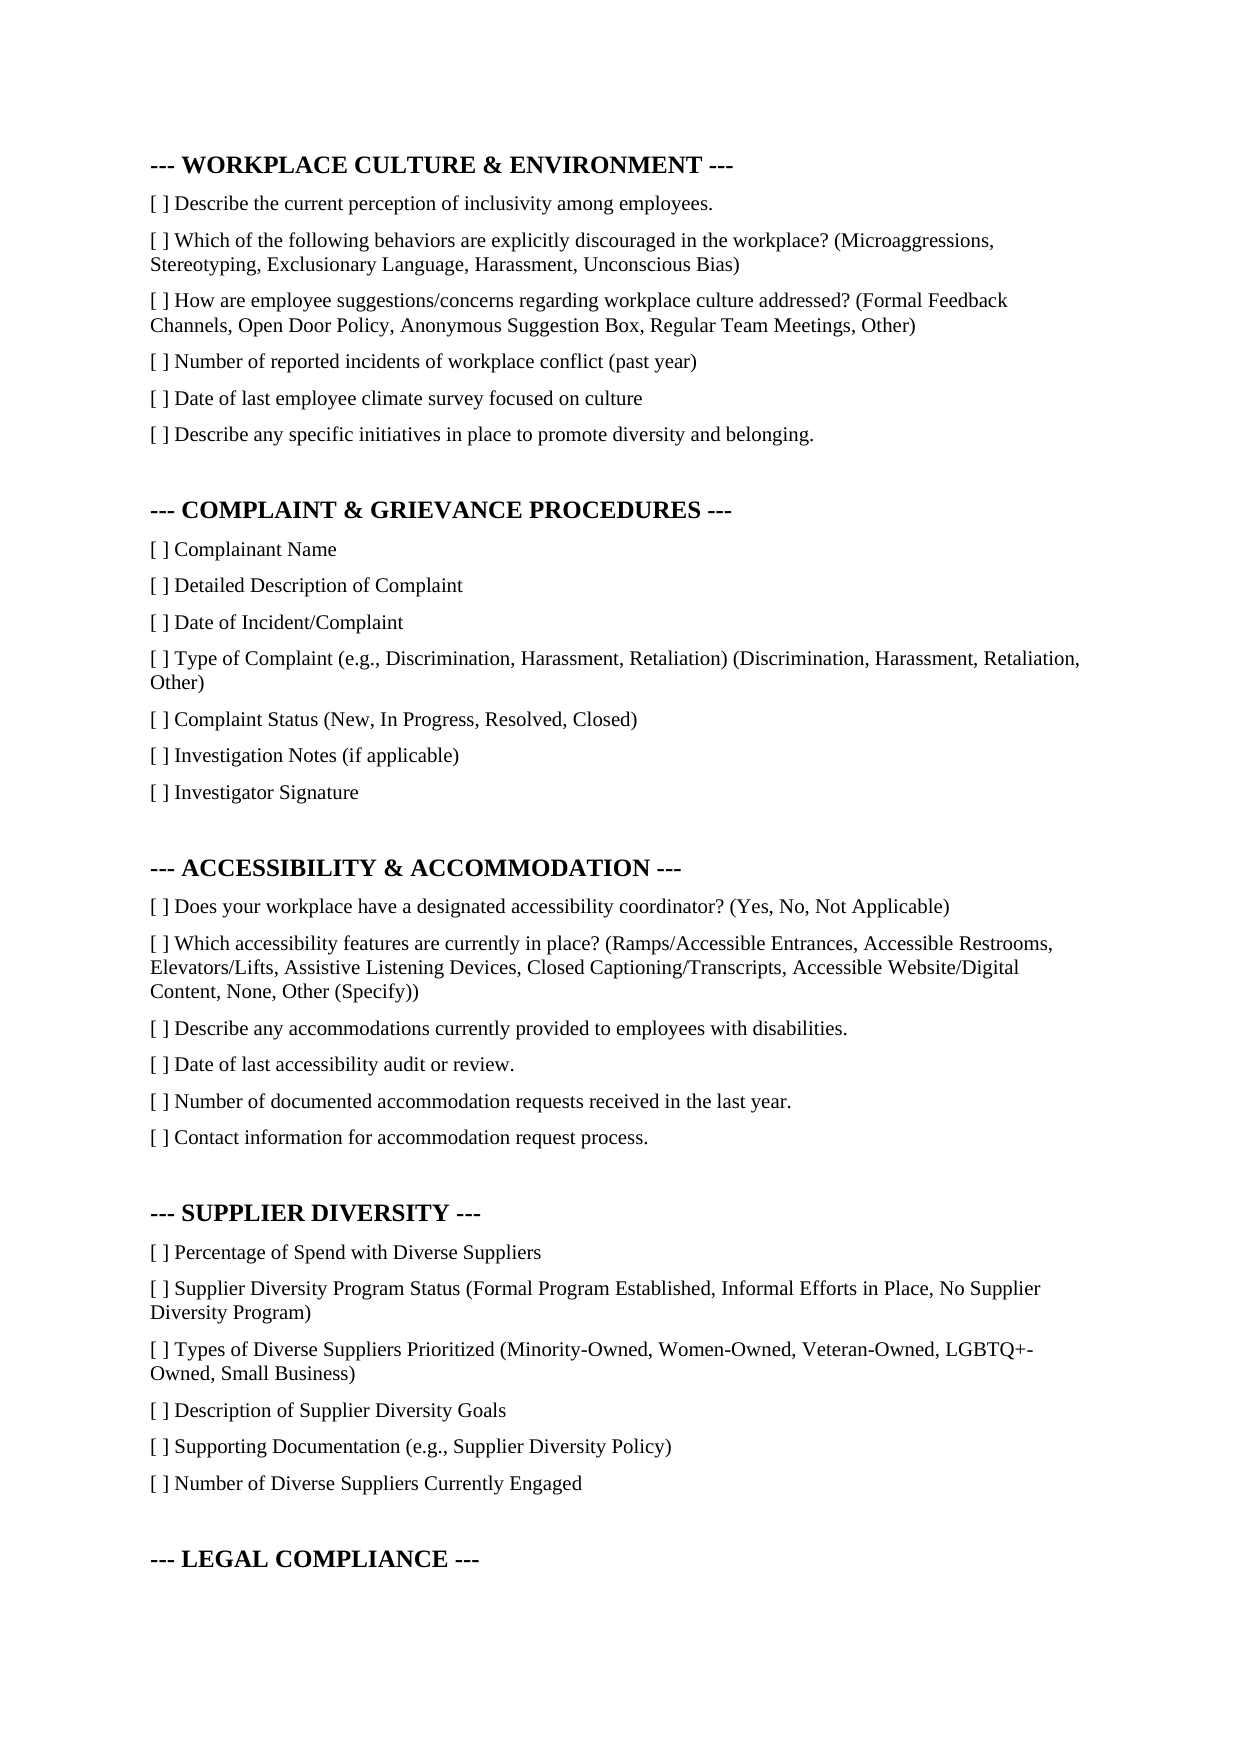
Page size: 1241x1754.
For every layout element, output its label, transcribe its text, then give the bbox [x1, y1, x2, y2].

text [ ] Investigator Signature [150, 780, 1090, 804]
text [ ] Number of documented accommodation requests received in the last year. [150, 1089, 1090, 1113]
text [ ] Which of the following behaviors are explicitly discouraged in the workplace? (Microaggressions, Stereotyping, Exclusionary Language, Harassment, Unconscious Bias) [150, 228, 1090, 276]
text --- SUPPLIER DIVERSITY --- [150, 1198, 1090, 1227]
text [ ] Supporting Documentation (e.g., Supplier Diversity Policy) [150, 1434, 1090, 1458]
text [ ] Investigation Notes (if applicable) [150, 743, 1090, 767]
text [ ] Percentage of Spend with Diverse Suppliers [150, 1240, 1090, 1264]
text [ ] Complainant Name [150, 537, 1090, 561]
text [ ] Does your workplace have a designated accessibility coordinator? (Yes, No, Not Applicable) [150, 894, 1090, 918]
text [ ] Contact information for accommodation request process. [150, 1125, 1090, 1149]
text [ ] Detailed Description of Complaint [150, 573, 1090, 597]
text [ ] How are employee suggestions/concerns regarding workplace culture addressed? (Formal Feedback Channels, Open Door Policy, Anonymous Suggestion Box, Regular Team Meetings, Other) [150, 288, 1090, 337]
text --- COMPLAINT & GRIEVANCE PROCEDURES --- [150, 495, 1090, 524]
text [ ] Date of last employee climate survey focused on culture [150, 386, 1090, 410]
text [ ] Type of Complaint (e.g., Discrimination, Harassment, Retaliation) (Discrimination, Harassment, Retaliation, Other) [150, 646, 1090, 694]
text [ ] Date of Incident/Complaint [150, 610, 1090, 634]
text [ ] Describe any accommodations currently provided to employees with disabilities. [150, 1016, 1090, 1040]
text [ ] Types of Diverse Suppliers Prioritized (Minority-Owned, Women-Owned, Veteran-Owned, LGBTQ+-Owned, Small Business) [150, 1337, 1090, 1385]
text [ ] Supplier Diversity Program Status (Formal Program Established, Informal Efforts in Place, No Supplier Diversity Program) [150, 1276, 1090, 1324]
text --- ACCESSIBILITY & ACCOMMODATION --- [150, 853, 1090, 882]
text [ ] Describe any specific initiatives in place to promote diversity and belonging. [150, 422, 1090, 446]
text [ ] Number of reported incidents of workplace conflict (past year) [150, 349, 1090, 373]
text [ ] Date of last accessibility audit or review. [150, 1052, 1090, 1076]
text [ ] Which accessibility features are currently in place? (Ramps/Accessible Entrances, Accessible Restrooms, Elevators/Lifts, Assistive Listening Devices, Closed Captioning/Transcripts, Accessible Website/Digital Content, None, Other (Specify)) [150, 931, 1090, 1003]
text --- WORKPLACE CULTURE & ENVIRONMENT --- [150, 150, 1090, 179]
text [ ] Number of Diverse Suppliers Currently Engaged [150, 1471, 1090, 1495]
text --- LEGAL COMPLIANCE --- [150, 1544, 1090, 1572]
text [ ] Complaint Status (New, In Progress, Resolved, Closed) [150, 707, 1090, 731]
text [ ] Description of Supplier Diversity Goals [150, 1397, 1090, 1422]
text [ ] Describe the current perception of inclusivity among employees. [150, 191, 1090, 215]
